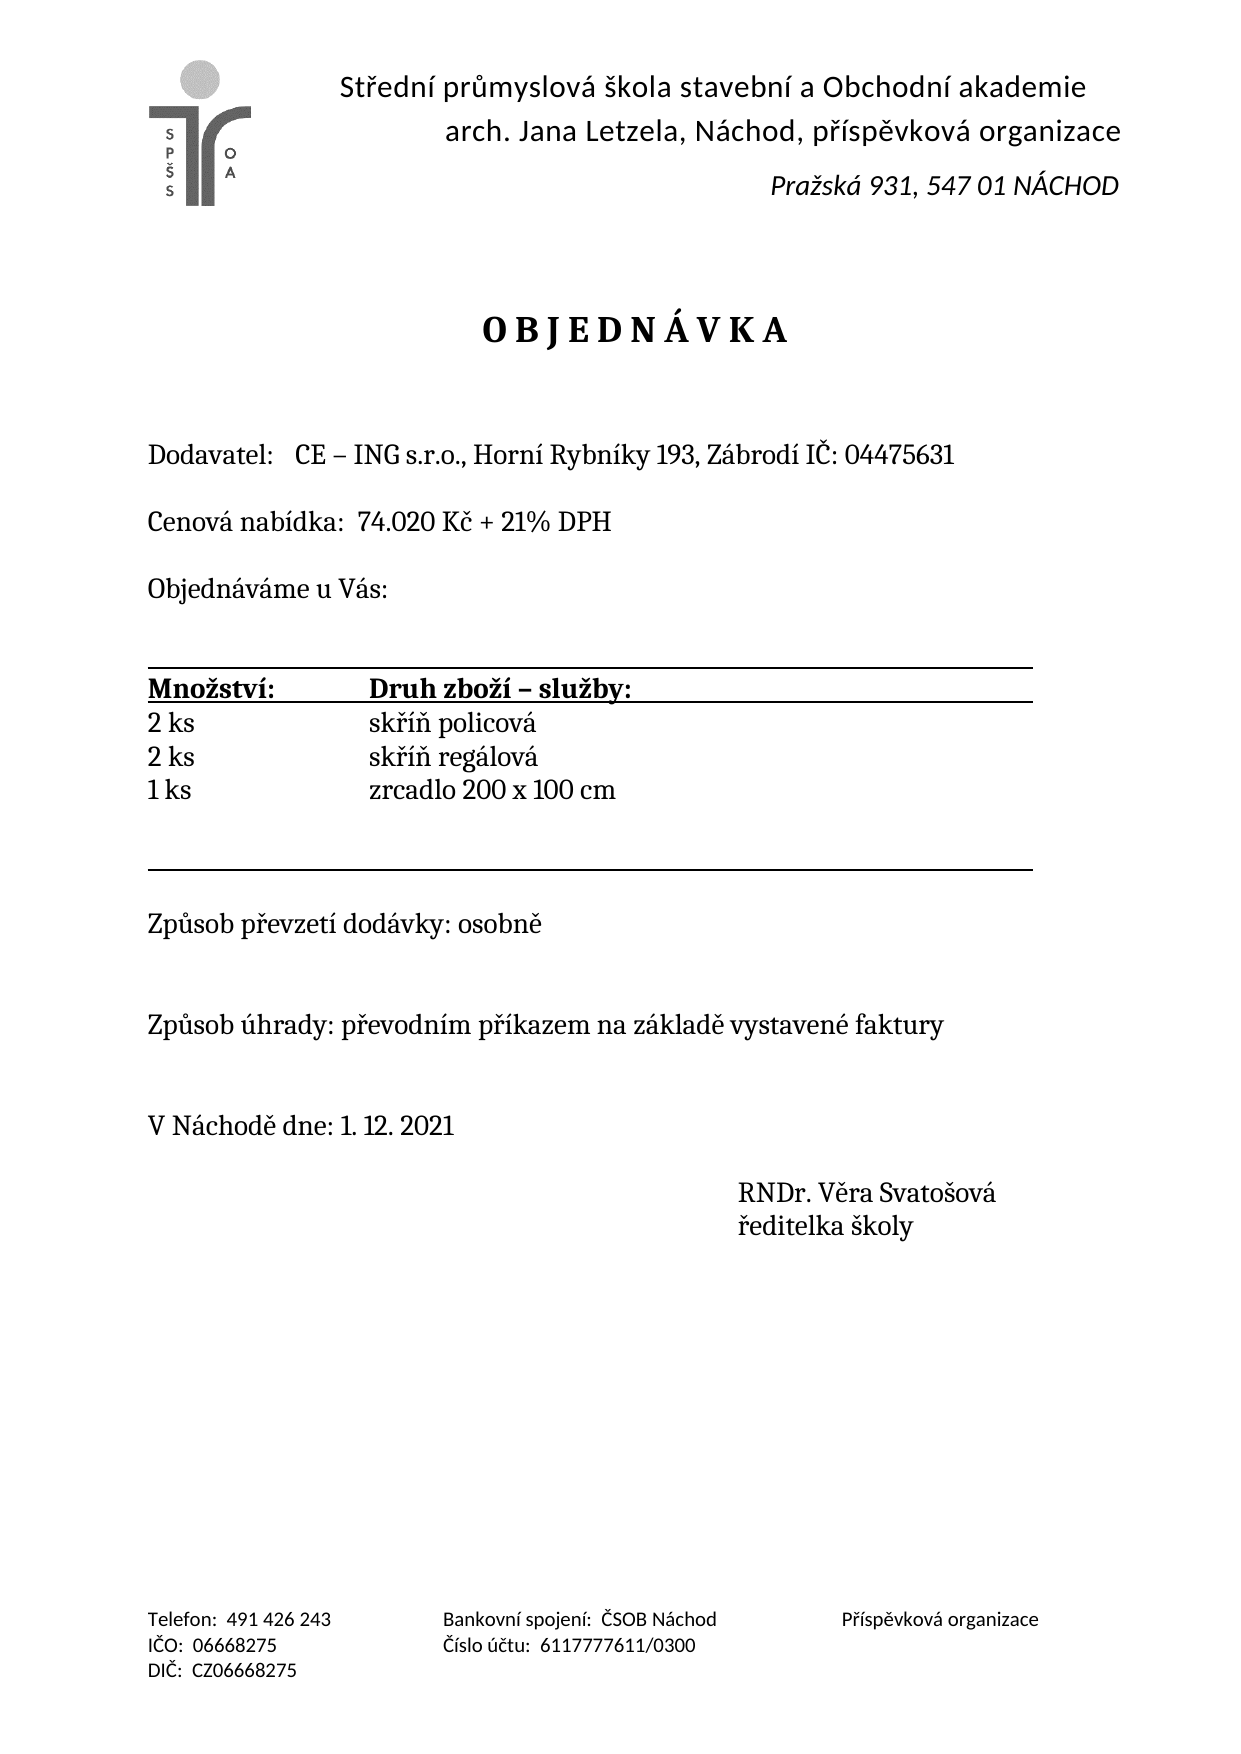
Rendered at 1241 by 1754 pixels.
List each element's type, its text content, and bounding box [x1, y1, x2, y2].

text Množství: Druh zboží – služby: [148, 673, 1122, 706]
text Způsob úhrady: převodním příkazem na základě vystavené faktury [148, 1008, 1122, 1042]
text O B J E D N Á V K A [148, 308, 1122, 352]
text 2 ks skříň regálová [148, 740, 1122, 773]
text V Náchodě dne: 1. 12. 2021 [148, 1109, 1122, 1142]
text ředitelka školy [148, 1209, 1122, 1243]
text Cenová nabídka: 74.020 Kč + 21% DPH [148, 505, 1122, 538]
text 2 ks skříň policová [148, 706, 1122, 740]
text Objednáváme u Vás: [148, 572, 1122, 606]
text Způsob převzetí dodávky: osobně [148, 907, 1122, 941]
text Dodavatel: CE – ING s.r.o., Horní Rybníky 193, Zábrodí IČ: 04475631 [148, 438, 1122, 471]
text 1 ks zrcadlo 200 x 100 cm [148, 773, 1122, 807]
text RNDr. Věra Svatošová [148, 1176, 1122, 1209]
